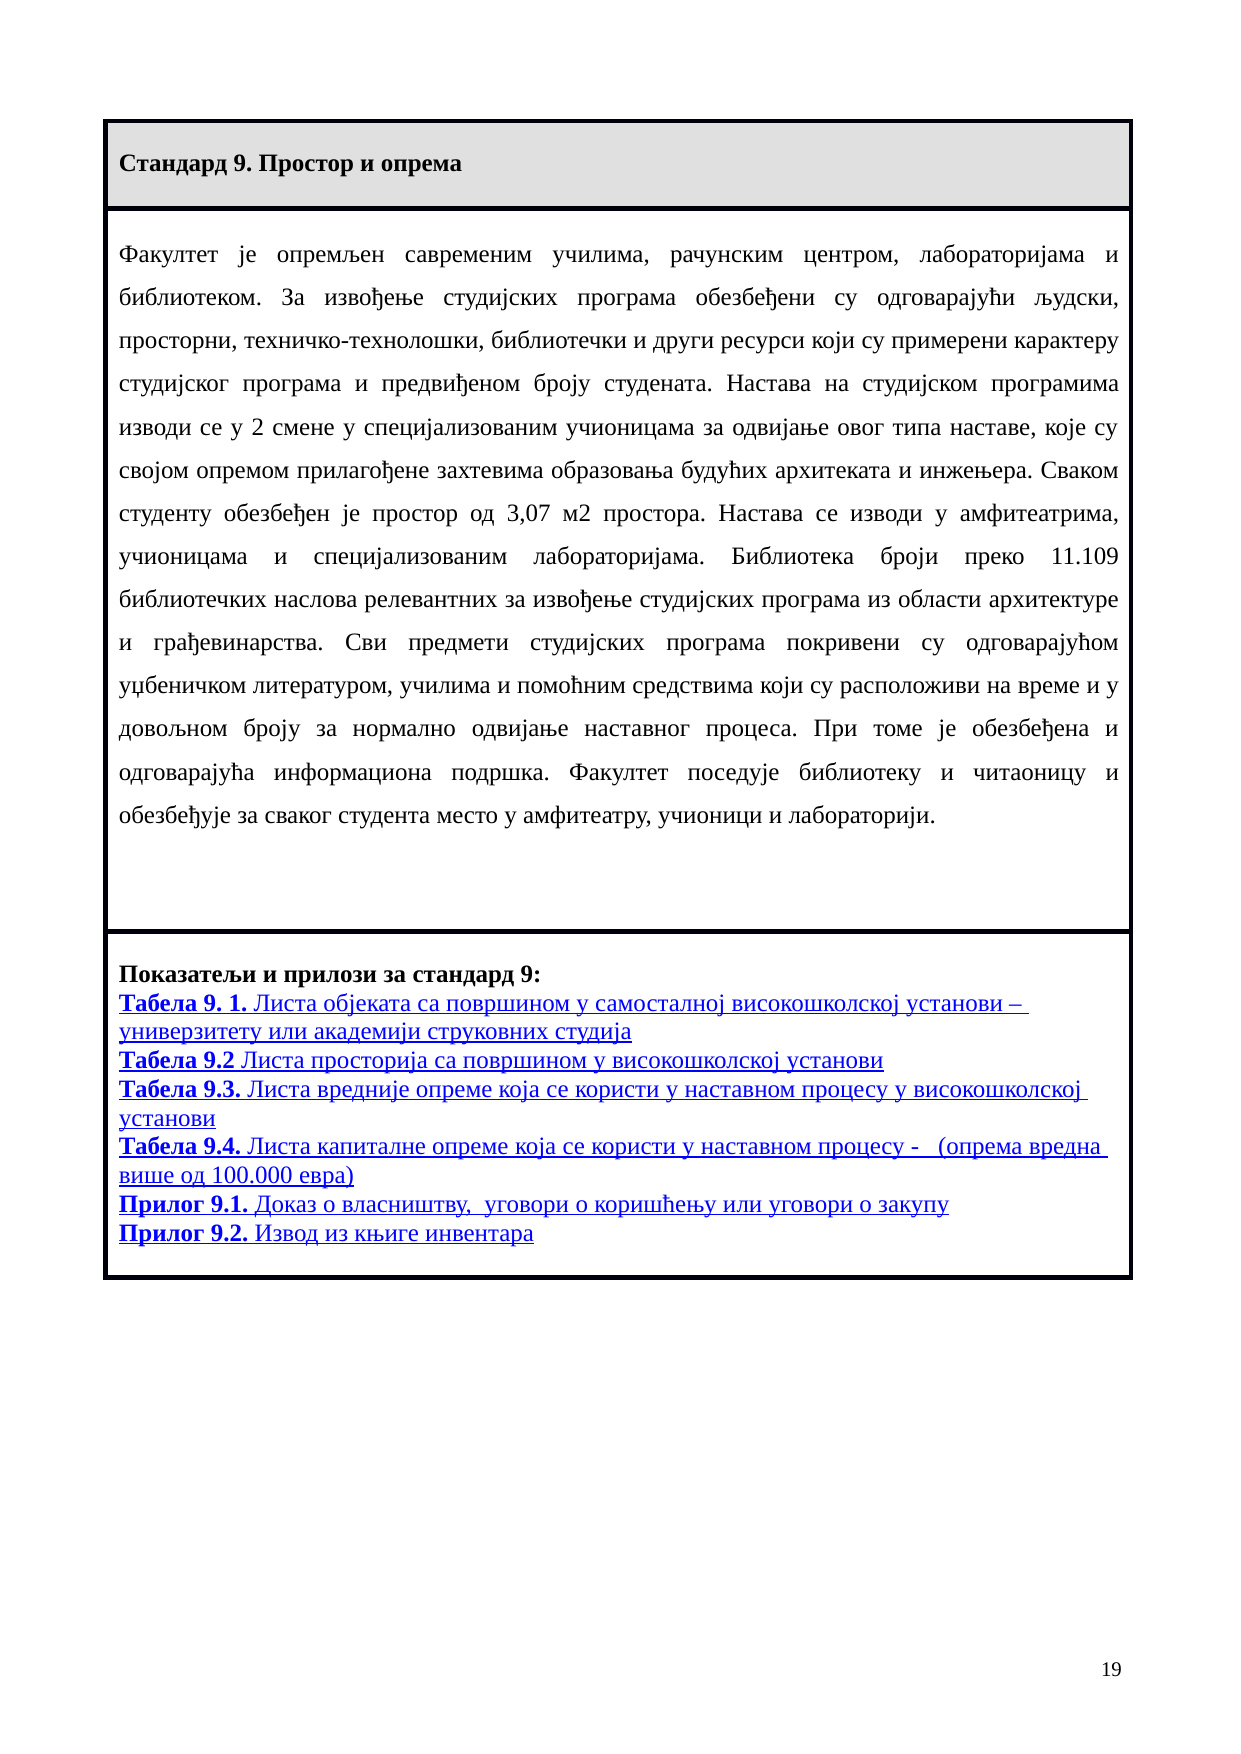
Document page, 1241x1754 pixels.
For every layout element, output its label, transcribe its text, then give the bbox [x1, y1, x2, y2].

table_cell Факултет је опремљен савременим училима, рачунским центром, лабораторијама и библиотеком. За извођење студијских програма обезбеђени су одговарајући људски, просторни, техничко-технолошки, библиотечки и други ресурси који су примерени карактеру студијског програма и предвиђеном броју студената. Настава на студијском програмима изводи се у 2 смене у специјализованим учионицама за одвијање овог типа наставе, које су својом опремом прилагођене захтевима образовања будућих архитеката и инжењера. Сваком студенту обезбеђен је простор од 3,07 м2 простора. Настава се изводи у амфитеатрима, учионицама и специјализованим лабораторијама. Библиотека броји преко 11.109 библиотечких наслова релевантних за извођење студијских програма из области архитектуре и грађевинарства. Сви предмети студијских програма покривени су одговарајућом уџбеничком литературом, училима и помоћним средствима који су расположиви на време и у довољном броју за нормално одвијање наставног процеса. При томе је обезбеђена и одговарајућа информациона подршка. Факултет поседује библиотеку и читаоницу и обезбеђује за сваког студента место у амфитеатру, учионици и лабораторији. [108, 211, 1129, 929]
table_header Стандард 9. Простор и опрема [108, 123, 1129, 206]
table_cell Показатељи и прилози за стандард 9: Табела 9. 1. Листа објеката са површином у самосталној високошколској установи – универзитету или академији струковних студија Табела 9.2 Листа просторија са површином у високошколској установи Табела 9.3. Листа вредније опреме која се користи у наставном процесу у високошколској установи Табела 9.4. Листа капиталне опреме која се користи у наставном процесу - (опрема вредна више од 100.000 евра) Прилог 9.1. Доказ о власништву, уговори о коришћењу или уговори о закупу Прилог 9.2. Извод из књиге инвентара [108, 934, 1129, 1275]
